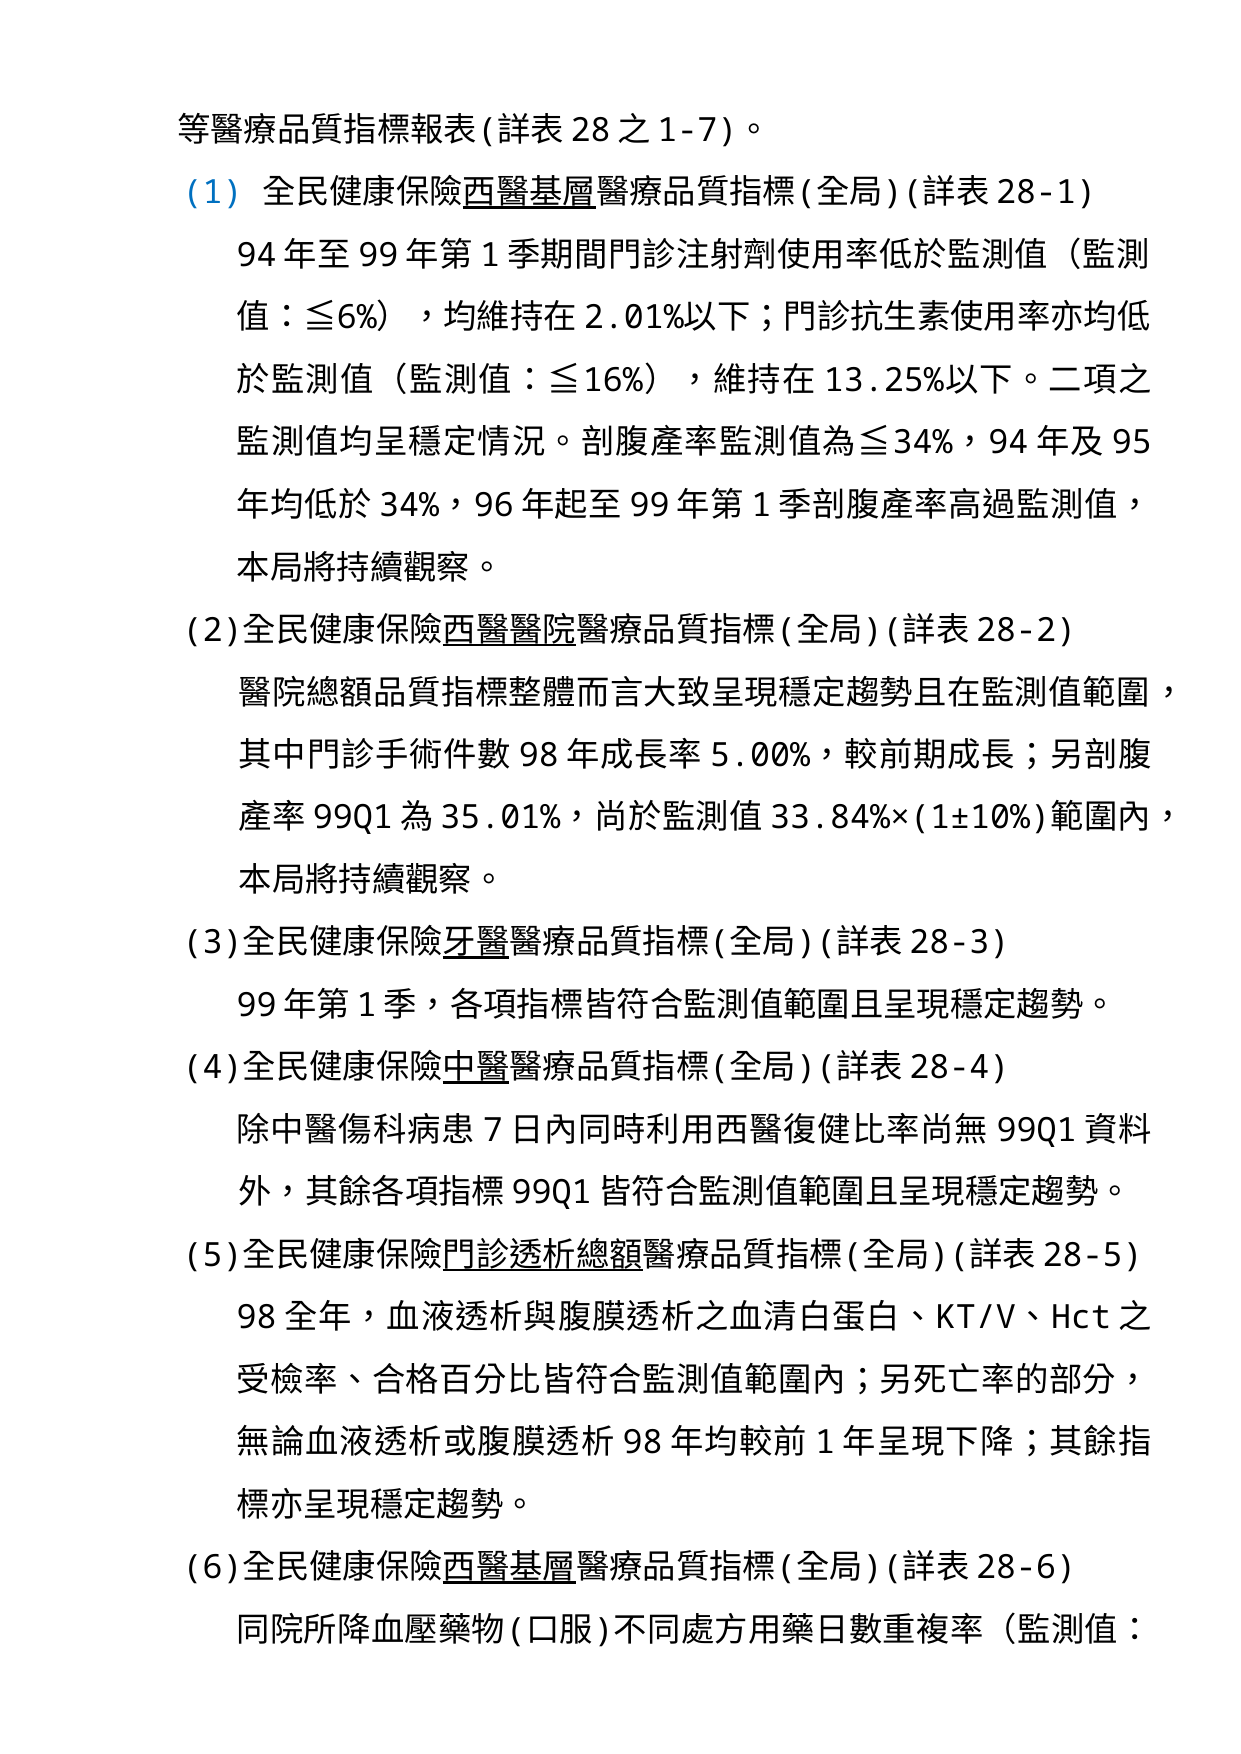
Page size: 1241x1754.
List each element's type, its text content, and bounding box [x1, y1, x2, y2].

text 除中醫傷科病患7日內同時利用西醫復健比率尚無99Q1資料外，其餘各項指標99Q1皆符合監測值範圍且呈現穩定趨勢。 [236, 1085, 1152, 1210]
text (2)全民健康保險西醫醫院醫療品質指標(全局)(詳表28-2) [182, 585, 1152, 648]
text 同院所降血壓藥物(口服)不同處方用藥日數重複率（監測值： [236, 1585, 1152, 1648]
text (6)全民健康保險西醫基層醫療品質指標(全局)(詳表28-6) [182, 1523, 1152, 1585]
text 99年第1季，各項指標皆符合監測值範圍且呈現穩定趨勢。 [236, 960, 1152, 1023]
text 等醫療品質指標報表(詳表28之1-7)。 [132, 85, 1152, 148]
text 94年至99年第1季期間門診注射劑使用率低於監測值（監測值：≦6%），均維持在2.01%以下；門診抗生素使用率亦均低於監測值（監測值：≦16%），維持在13.25%以下。二項之監測值均呈穩定情況。剖腹產率監測值為≦34%，94年及95年均低於34%，96年起至99年第1季剖腹產率高過監測值，本局將持續觀察。 [236, 210, 1152, 585]
text 醫院總額品質指標整體而言大致呈現穩定趨勢且在監測值範圍，其中門診手術件數98年成長率5.00%，較前期成長；另剖腹產率99Q1為35.01%，尚於監測值33.84%×(1±10%)範圍內，本局將持續觀察。 [238, 648, 1152, 898]
text (4)全民健康保險中醫醫療品質指標(全局)(詳表28-4) [182, 1023, 1152, 1085]
text (1) 全民健康保險西醫基層醫療品質指標(全局)(詳表28-1) [182, 148, 1152, 210]
text 98全年，血液透析與腹膜透析之血清白蛋白、KT/V、Hct之受檢率、合格百分比皆符合監測值範圍內；另死亡率的部分，無論血液透析或腹膜透析98年均較前1年呈現下降；其餘指標亦呈現穩定趨勢。 [236, 1273, 1152, 1523]
text (5)全民健康保險門診透析總額醫療品質指標(全局)(詳表28-5) [182, 1210, 1152, 1273]
text (3)全民健康保險牙醫醫療品質指標(全局)(詳表28-3) [182, 898, 1152, 960]
